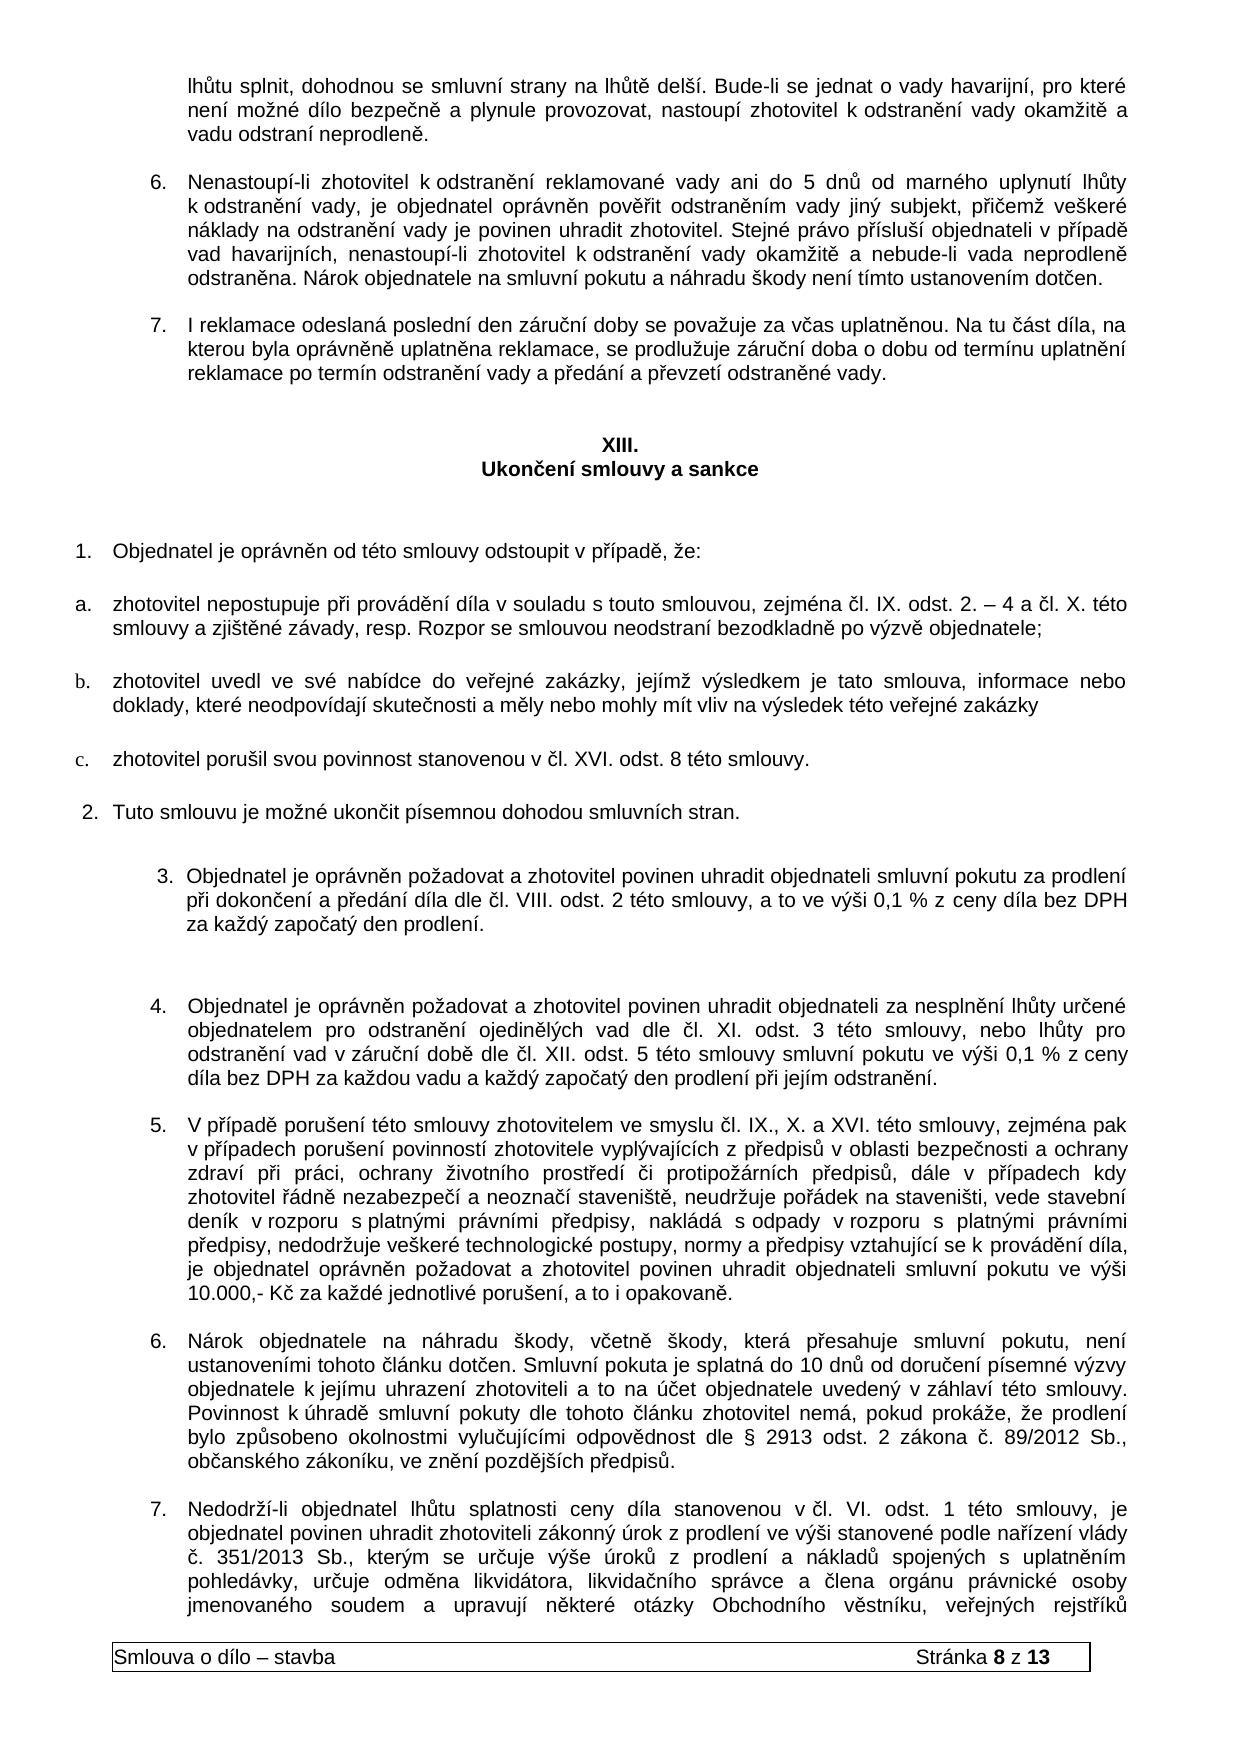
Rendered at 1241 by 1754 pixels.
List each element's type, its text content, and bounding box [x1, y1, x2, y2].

list Nedodrží-li objednatel lhůtu splatnosti ceny díla stanovenou v čl. VI. odst. 1 této smlouvy, je objednatel povinen uhradit zhotoviteli zákonný úrok z prodlení ve výši stanovené podle nařízení vlády č. 351/2013 Sb., kterým se určuje výše úroků z prodlení a nákladů spojených s uplatněním pohledávky, určuje odměna likvidátora, likvidačního správce a člena orgánu právnické osoby jmenovaného soudem a upravují některé otázky Obchodního věstníku, veřejných rejstříků [150, 1497, 1128, 1616]
list zhotovitel nepostupuje při provádění díla v souladu s touto smlouvou, zejména čl. IX. odst. 2. – 4 a čl. X. této smlouvy a zjištěné závady, resp. Rozpor se smlouvou neodstraní bezodkladně po výzvě objednatele; [75, 592, 1128, 640]
list zhotovitel porušil svou povinnost stanovenou v čl. XVI. odst. 8 této smlouvy. [75, 746, 1128, 771]
text XIII. [112, 433, 1128, 457]
subtitle Ukončení smlouvy a sankce [112, 457, 1128, 481]
list Tuto smlouvu je možné ukončit písemnou dohodou smluvních stran. [82, 800, 1128, 824]
list V případě porušení této smlouvy zhotovitelem ve smyslu čl. IX., X. a XVI. této smlouvy, zejména pak v případech porušení povinností zhotovitele vyplývajících z předpisů v oblasti bezpečnosti a ochrany zdraví při práci, ochrany životního prostředí či protipožárních předpisů, dále v případech kdy zhotovitel řádně nezabezpečí a neoznačí staveniště, neudržuje pořádek na staveništi, vede stavební deník v rozporu s platnými právními předpisy, nakládá s odpady v rozporu s platnými právními předpisy, nedodržuje veškeré technologické postupy, normy a předpisy vztahující se k provádění díla, je objednatel oprávněn požadovat a zhotovitel povinen uhradit objednateli smluvní pokutu ve výši 10.000,- Kč za každé jednotlivé porušení, a to i opakovaně. [150, 1113, 1128, 1305]
list Objednatel je oprávněn od této smlouvy odstoupit v případě, že: [75, 539, 1128, 563]
list zhotovitel uvedl ve své nabídce do veřejné zakázky, jejímž výsledkem je tato smlouva, informace nebo doklady, které neodpovídají skutečnosti a měly nebo mohly mít vliv na výsledek této veřejné zakázky [75, 669, 1128, 717]
list lhůtu splnit, dohodnou se smluvní strany na lhůtě delší. Bude-li se jednat o vady havarijní, pro které není možné dílo bezpečně a plynule provozovat, nastoupí zhotovitel k odstranění vady okamžitě a vadu odstraní neprodleně. [150, 74, 1128, 146]
list Objednatel je oprávněn požadovat a zhotovitel povinen uhradit objednateli smluvní pokutu za prodlení při dokončení a předání díla dle čl. VIII. odst. 2 této smlouvy, a to ve výši 0,1 % z ceny díla bez DPH za každý započatý den prodlení. [157, 864, 1128, 936]
list Nenastoupí-li zhotovitel k odstranění reklamované vady ani do 5 dnů od marného uplynutí lhůty k odstranění vady, je objednatel oprávněn pověřit odstraněním vady jiný subjekt, přičemž veškeré náklady na odstranění vady je povinen uhradit zhotovitel. Stejné právo přísluší objednateli v případě vad havarijních, nenastoupí-li zhotovitel k odstranění vady okamžitě a nebude-li vada neprodleně odstraněna. Nárok objednatele na smluvní pokutu a náhradu škody není tímto ustanovením dotčen. [150, 169, 1128, 289]
list Nárok objednatele na náhradu škody, včetně škody, která přesahuje smluvní pokutu, není ustanoveními tohoto článku dotčen. Smluvní pokuta je splatná do 10 dnů od doručení písemné výzvy objednatele k jejímu uhrazení zhotoviteli a to na účet objednatele uvedený v záhlaví této smlouvy. Povinnost k úhradě smluvní pokuty dle tohoto článku zhotovitel nemá, pokud prokáže, že prodlení bylo způsobeno okolnostmi vylučujícími odpovědnost dle § 2913 odst. 2 zákona č. 89/2012 Sb., občanského zákoníku, ve znění pozdějších předpisů. [150, 1329, 1128, 1473]
list I reklamace odeslaná poslední den záruční doby se považuje za včas uplatněnou. Na tu část díla, na kterou byla oprávněně uplatněna reklamace, se prodlužuje záruční doba o dobu od termínu uplatnění reklamace po termín odstranění vady a předání a převzetí odstraněné vady. [150, 313, 1128, 385]
list Objednatel je oprávněn požadovat a zhotovitel povinen uhradit objednateli za nesplnění lhůty určené objednatelem pro odstranění ojedinělých vad dle čl. XI. odst. 3 této smlouvy, nebo lhůty pro odstranění vad v záruční době dle čl. XII. odst. 5 této smlouvy smluvní pokutu ve výši 0,1 % z ceny díla bez DPH za každou vadu a každý započatý den prodlení při jejím odstranění. [150, 993, 1128, 1089]
